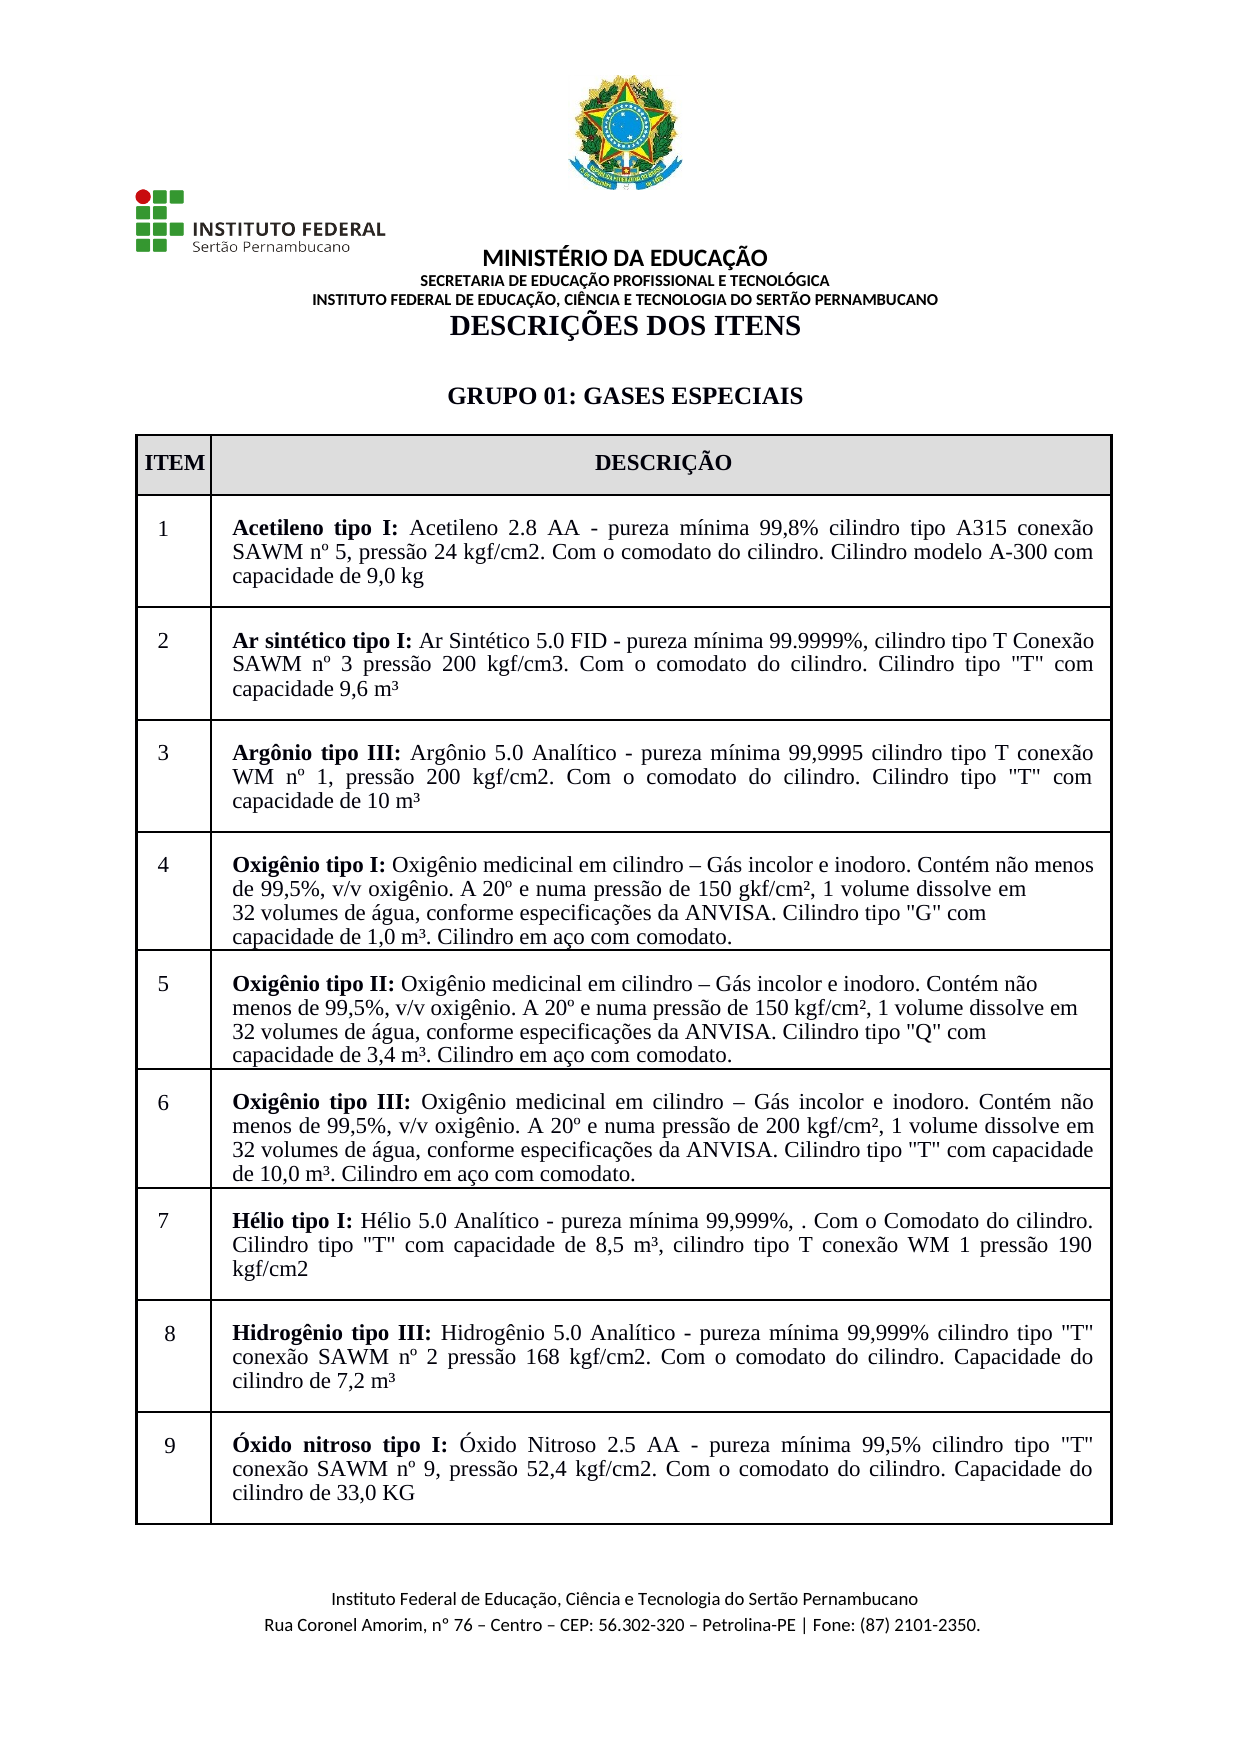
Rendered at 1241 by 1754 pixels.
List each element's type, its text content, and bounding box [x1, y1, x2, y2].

picture [135, 189, 386, 252]
table_cell Óxido nitroso tipo I: Óxido Nitroso 2.5 AA - pureza mínima 99,5% cilindro tipo "T" conexão SAWM nº 9, pressão 52,4 kgf/cm2. Com o comodato do cilindro. Capacidade do cilindro de 33,0 KG [212, 1413, 1110, 1523]
table_cell Hélio tipo I: Hélio 5.0 Analítico - pureza mínima 99,999%, . Com o Comodato do cilindro. Cilindro tipo "T" com capacidade de 8,5 m³, cilindro tipo T conexão WM 1 pressão 190 kgf/cm2 [212, 1189, 1110, 1299]
table_cell Hidrogênio tipo III: Hidrogênio 5.0 Analítico - pureza mínima 99,999% cilindro tipo "T" conexão SAWM nº 2 pressão 168 kgf/cm2. Com o comodato do cilindro. Capacidade do cilindro de 7,2 m³ [212, 1301, 1110, 1411]
picture [568, 75, 683, 190]
text GRUPO 01: GASES ESPECIAIS [382, 381, 869, 410]
table_cell Ar sintético tipo I: Ar Sintético 5.0 FID - pureza mínima 99.9999%, cilindro tipo T Conexão SAWM nº 3 pressão 200 kgf/cm3. Com o comodato do cilindro. Cilindro tipo "T" com capacidade 9,6 m³ [212, 608, 1110, 718]
table_cell 9 [138, 1413, 210, 1523]
text DESCRIÇÕES DOS ITENS [382, 308, 869, 342]
table_cell Oxigênio tipo III: Oxigênio medicinal em cilindro – Gás incolor e inodoro. Contém não menos de 99,5%, v/v oxigênio. A 20º e numa pressão de 200 kgf/cm², 1 volume dissolve em 32 volumes de água, conforme especificações da ANVISA. Cilindro tipo "T" com capacidade de 10,0 m³. Cilindro em aço com comodato. [212, 1070, 1110, 1187]
table_cell Oxigênio tipo I: Oxigênio medicinal em cilindro – Gás incolor e inodoro. Contém não menos de 99,5%, v/v oxigênio. A 20º e numa pressão de 150 gkf/cm², 1 volume dissolve em 32 volumes de água, conforme especificações da ANVISA. Cilindro tipo "G" com capacidade de 1,0 m³. Cilindro em aço com comodato. [212, 833, 1110, 949]
table_cell Acetileno tipo I: Acetileno 2.8 AA - pureza mínima 99,8% cilindro tipo A315 conexão SAWM nº 5, pressão 24 kgf/cm2. Com o comodato do cilindro. Cilindro modelo A-300 com capacidade de 9,0 kg [212, 496, 1110, 606]
table_header ITEM [138, 436, 210, 494]
table_cell 8 [138, 1301, 210, 1411]
table_cell 7 [138, 1189, 210, 1299]
table_cell Argônio tipo III: Argônio 5.0 Analítico - pureza mínima 99,9995 cilindro tipo T conexão WM nº 1, pressão 200 kgf/cm2. Com o comodato do cilindro. Cilindro tipo "T" com capacidade de 10 m³ [212, 721, 1110, 831]
table_cell 3 [138, 721, 210, 831]
table_cell Oxigênio tipo II: Oxigênio medicinal em cilindro – Gás incolor e inodoro. Contém não menos de 99,5%, v/v oxigênio. A 20º e numa pressão de 150 kgf/cm², 1 volume dissolve em 32 volumes de água, conforme especificações da ANVISA. Cilindro tipo "Q" com capacidade de 3,4 m³. Cilindro em aço com comodato. [212, 951, 1110, 1068]
table_cell 4 [138, 833, 210, 949]
table_cell 2 [138, 608, 210, 718]
table_cell 1 [138, 496, 210, 606]
table_cell 6 [138, 1070, 210, 1187]
table_cell 5 [138, 951, 210, 1068]
table_header DESCRIÇÃO [212, 436, 1110, 494]
